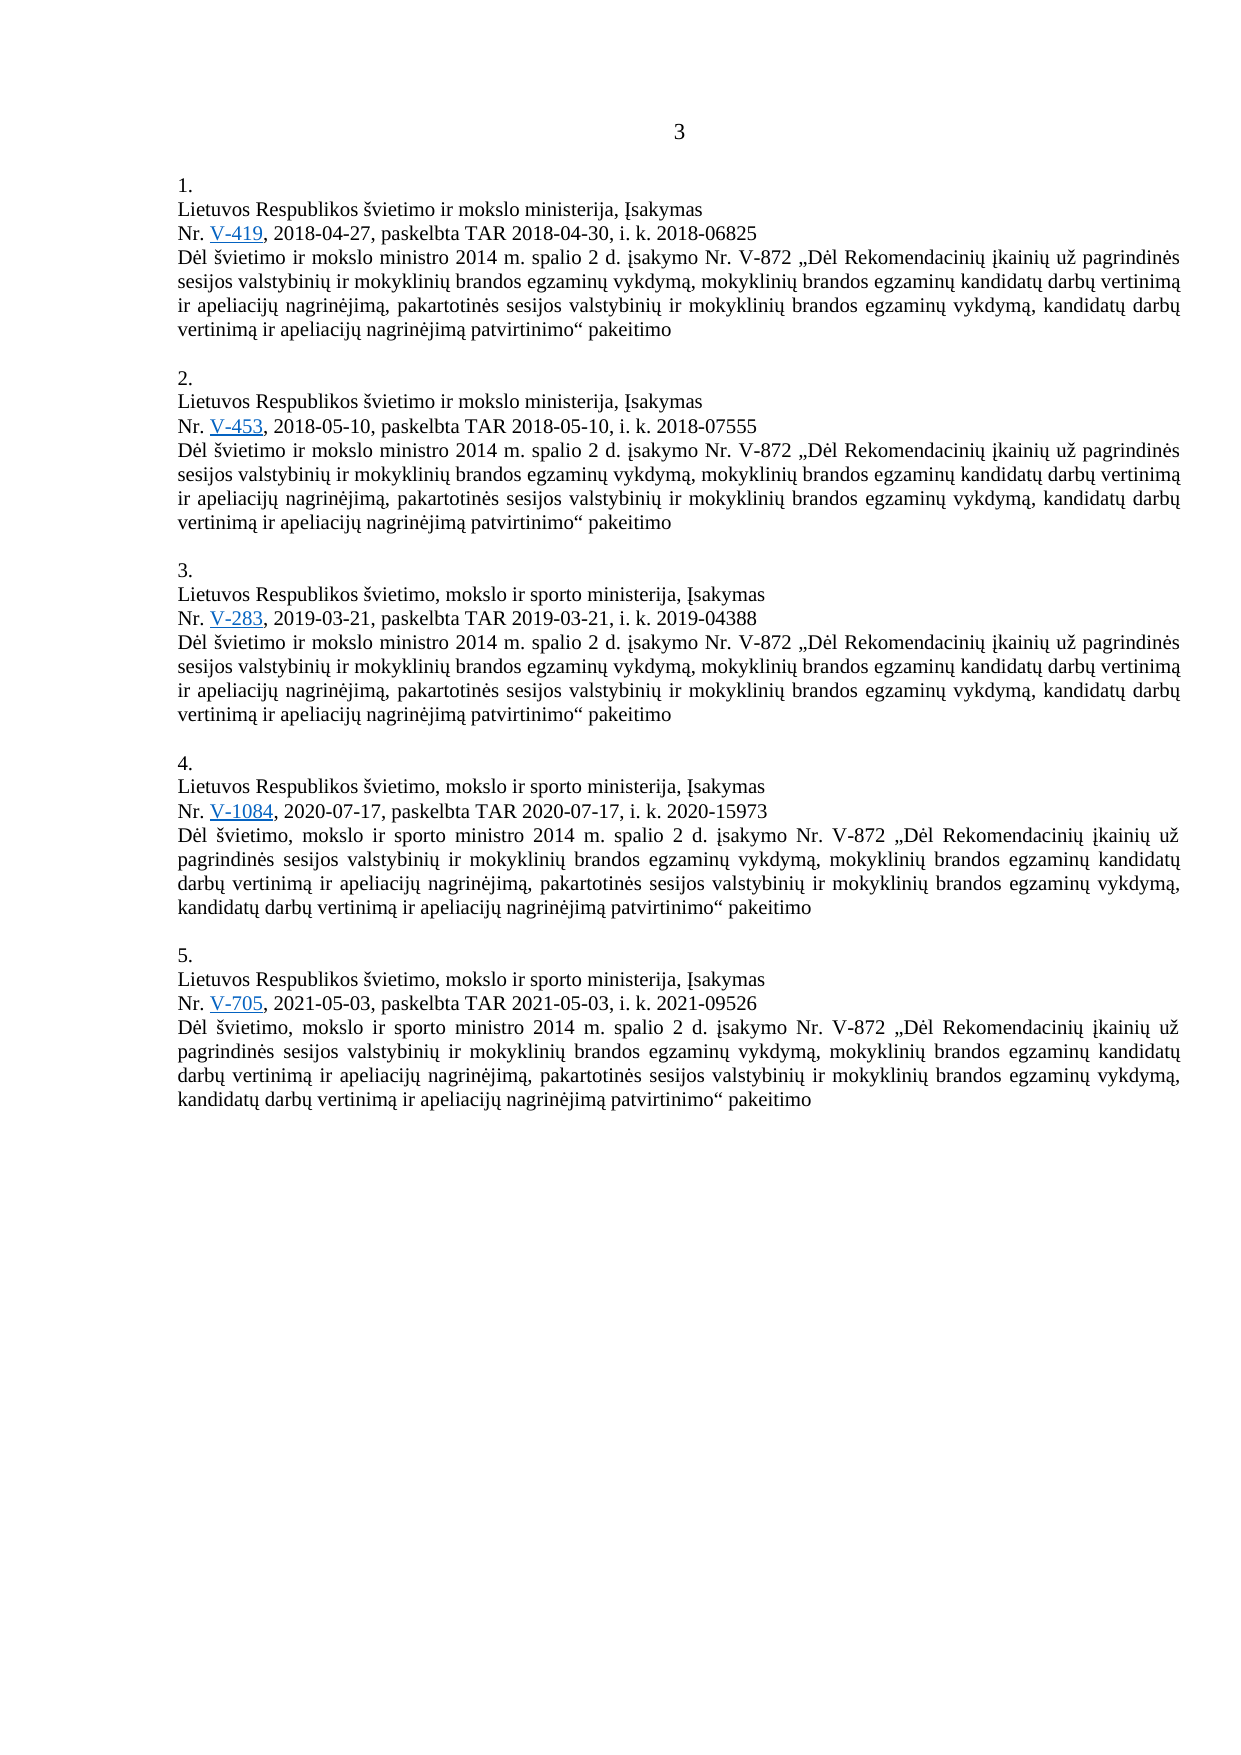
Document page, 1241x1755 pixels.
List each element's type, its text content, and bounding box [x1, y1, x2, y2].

text Nr. V-419, 2018-04-27, paskelbta TAR 2018-04-30, i. k. 2018-06825 [177, 221, 1181, 245]
text 2. [177, 365, 1181, 389]
text 5. [177, 943, 1181, 967]
text Lietuvos Respublikos švietimo, mokslo ir sporto ministerija, Įsakymas [177, 582, 1181, 606]
text Nr. V-453, 2018-05-10, paskelbta TAR 2018-05-10, i. k. 2018-07555 [177, 413, 1181, 438]
text 3. [177, 558, 1181, 582]
text Nr. V-705, 2021-05-03, paskelbta TAR 2021-05-03, i. k. 2021-09526 [177, 991, 1181, 1015]
text Lietuvos Respublikos švietimo ir mokslo ministerija, Įsakymas [177, 389, 1181, 413]
text Nr. V-1084, 2020-07-17, paskelbta TAR 2020-07-17, i. k. 2020-15973 [177, 798, 1181, 823]
text Nr. V-283, 2019-03-21, paskelbta TAR 2019-03-21, i. k. 2019-04388 [177, 606, 1181, 630]
text Lietuvos Respublikos švietimo, mokslo ir sporto ministerija, Įsakymas [177, 774, 1181, 798]
text 1. [177, 173, 1181, 197]
text Dėl švietimo ir mokslo ministro 2014 m. spalio 2 d. įsakymo Nr. V-872 „Dėl Rekomendacinių įkainių už pagrindinės sesijos valstybinių ir mokyklinių brandos egzaminų vykdymą, mokyklinių brandos egzaminų kandidatų darbų vertinimą ir apeliacijų nagrinėjimą, pakartotinės sesijos valstybinių ir mokyklinių brandos egzaminų vykdymą, kandidatų darbų vertinimą ir apeliacijų nagrinėjimą patvirtinimo“ pakeitimo [177, 438, 1181, 534]
text Dėl švietimo ir mokslo ministro 2014 m. spalio 2 d. įsakymo Nr. V-872 „Dėl Rekomendacinių įkainių už pagrindinės sesijos valstybinių ir mokyklinių brandos egzaminų vykdymą, mokyklinių brandos egzaminų kandidatų darbų vertinimą ir apeliacijų nagrinėjimą, pakartotinės sesijos valstybinių ir mokyklinių brandos egzaminų vykdymą, kandidatų darbų vertinimą ir apeliacijų nagrinėjimą patvirtinimo“ pakeitimo [177, 630, 1181, 726]
text Lietuvos Respublikos švietimo ir mokslo ministerija, Įsakymas [177, 197, 1181, 221]
text Dėl švietimo ir mokslo ministro 2014 m. spalio 2 d. įsakymo Nr. V-872 „Dėl Rekomendacinių įkainių už pagrindinės sesijos valstybinių ir mokyklinių brandos egzaminų vykdymą, mokyklinių brandos egzaminų kandidatų darbų vertinimą ir apeliacijų nagrinėjimą, pakartotinės sesijos valstybinių ir mokyklinių brandos egzaminų vykdymą, kandidatų darbų vertinimą ir apeliacijų nagrinėjimą patvirtinimo“ pakeitimo [177, 245, 1181, 341]
text Lietuvos Respublikos švietimo, mokslo ir sporto ministerija, Įsakymas [177, 967, 1181, 991]
text 4. [177, 750, 1181, 774]
text Dėl švietimo, mokslo ir sporto ministro 2014 m. spalio 2 d. įsakymo Nr. V-872 „Dėl Rekomendacinių įkainių už pagrindinės sesijos valstybinių ir mokyklinių brandos egzaminų vykdymą, mokyklinių brandos egzaminų kandidatų darbų vertinimą ir apeliacijų nagrinėjimą, pakartotinės sesijos valstybinių ir mokyklinių brandos egzaminų vykdymą, kandidatų darbų vertinimą ir apeliacijų nagrinėjimą patvirtinimo“ pakeitimo [177, 1015, 1181, 1111]
text Dėl švietimo, mokslo ir sporto ministro 2014 m. spalio 2 d. įsakymo Nr. V-872 „Dėl Rekomendacinių įkainių už pagrindinės sesijos valstybinių ir mokyklinių brandos egzaminų vykdymą, mokyklinių brandos egzaminų kandidatų darbų vertinimą ir apeliacijų nagrinėjimą, pakartotinės sesijos valstybinių ir mokyklinių brandos egzaminų vykdymą, kandidatų darbų vertinimą ir apeliacijų nagrinėjimą patvirtinimo“ pakeitimo [177, 823, 1181, 919]
